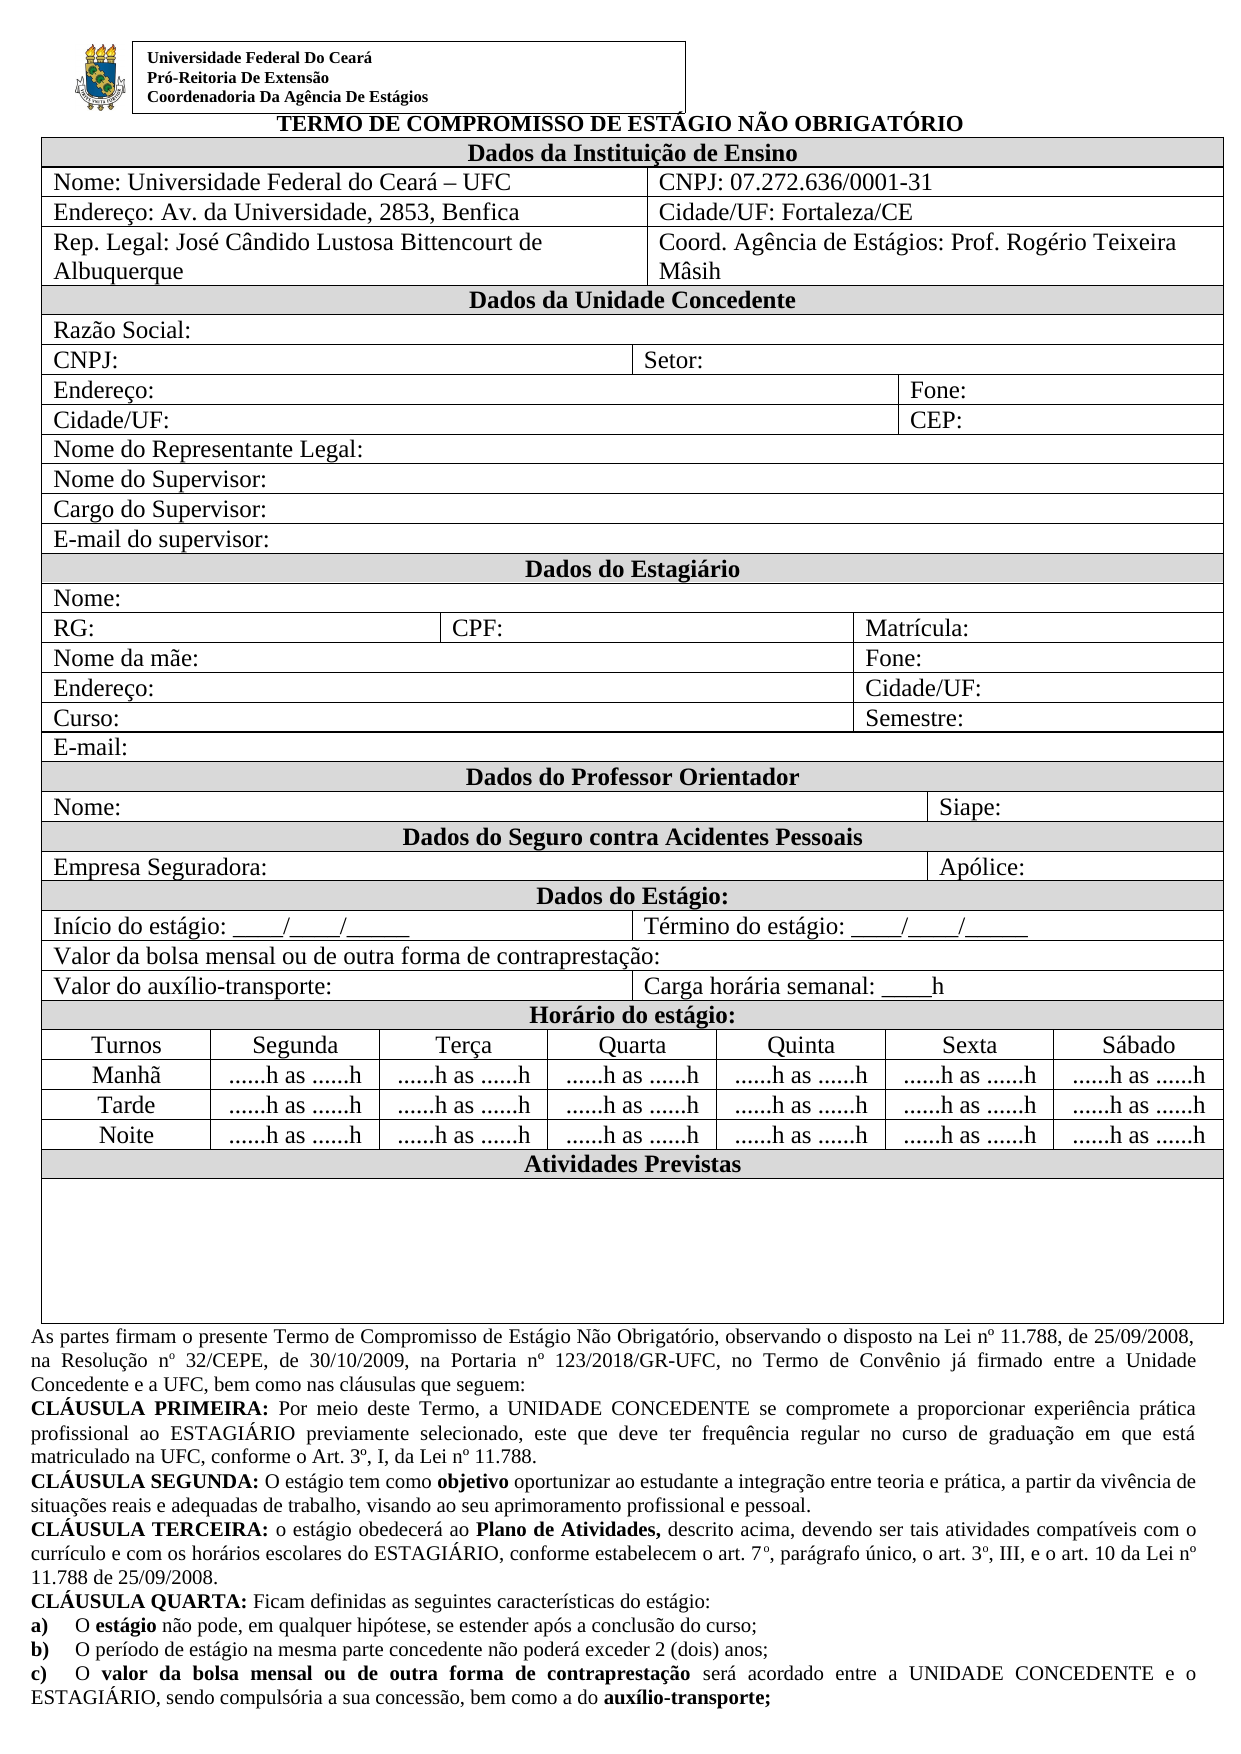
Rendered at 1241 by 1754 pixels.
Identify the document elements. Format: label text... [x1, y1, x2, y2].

table_cell Apólice: [928, 852, 1223, 880]
list O período de estágio na mesma parte concedente não poderá exceder 2 (dois) anos; [31, 1637, 1197, 1661]
text TERMO DE COMPROMISSO DE ESTÁGIO NÃO OBRIGATÓRIO [75, 110, 1165, 137]
table_cell Nome do Representante Legal: [42, 435, 1223, 463]
list O valor da bolsa mensal ou de outra forma de contraprestação será acordado entre a UNIDADE CONCEDENTE e o ESTAGIÁRIO, sendo compulsória a sua concessão, bem como a do auxílio-transporte; [31, 1661, 1197, 1709]
list O estágio não pode, em qualquer hipótese, se estender após a conclusão do curso; [31, 1613, 1197, 1637]
table_cell Fone: [899, 375, 1223, 404]
table_cell ......h as ......h [380, 1090, 547, 1119]
table_cell Valor do auxílio-transporte: [42, 971, 632, 999]
table_cell Dados do Professor Orientador [42, 762, 1223, 791]
table_cell ......h as ......h [380, 1120, 547, 1148]
table_cell Valor da bolsa mensal ou de outra forma de contraprestação: [42, 941, 1223, 970]
table_cell Nome da mãe: [42, 643, 853, 672]
text As partes firmam o presente Termo de Compromisso de Estágio Não Obrigatório, observando o disposto na Lei nº 11.788, de 25/09/2008, na Resolução no 32/CEPE, de 30/10/2009, na Portaria nº 123/2018/GR-UFC, no Termo de Convênio já firmado entre a Unidade Concedente e a UFC, bem como nas cláusulas que seguem: [31, 1324, 1197, 1396]
text CLÁUSULA SEGUNDA: O estágio tem como objetivo oportunizar ao estudante a integração entre teoria e prática, a partir da vivência de situações reais e adequadas de trabalho, visando ao seu aprimoramento profissional e pessoal. [31, 1468, 1197, 1517]
table_cell Segunda [211, 1030, 379, 1059]
table_cell Siape: [928, 792, 1223, 821]
table_cell E-mail do supervisor: [42, 524, 1223, 553]
table_cell CNPJ: [42, 345, 632, 374]
table_cell ......h as ......h [211, 1120, 379, 1148]
table_cell CEP: [899, 405, 1223, 433]
table_cell E-mail: [42, 733, 1223, 761]
table_cell Endereço: Av. da Universidade, 2853, Benfica [42, 197, 647, 226]
table_cell Início do estágio: ____/____/_____ [42, 911, 632, 940]
table_cell Turnos [42, 1030, 210, 1059]
table_cell ......h as ......h [717, 1120, 885, 1148]
text CLÁUSULA QUARTA: Ficam definidas as seguintes características do estágio: [31, 1589, 1197, 1613]
table_cell Tarde [42, 1090, 210, 1119]
table_cell ......h as ......h [1054, 1120, 1223, 1148]
table_cell ......h as ......h [211, 1060, 379, 1089]
table_cell CPF: [441, 613, 853, 642]
table_cell Horário do estágio: [42, 1001, 1223, 1029]
table_cell ......h as ......h [548, 1060, 716, 1089]
table_cell Semestre: [854, 703, 1223, 731]
table_cell Sexta [886, 1030, 1053, 1059]
table_cell Nome: [42, 792, 927, 821]
table_cell Nome: [42, 584, 1223, 612]
table_cell ......h as ......h [1054, 1060, 1223, 1089]
table_cell Dados do Estagiário [42, 554, 1223, 582]
table_cell ......h as ......h [380, 1060, 547, 1089]
table_cell Matrícula: [854, 613, 1223, 642]
table_cell ......h as ......h [886, 1120, 1053, 1148]
table_cell Cargo do Supervisor: [42, 494, 1223, 523]
text CLÁUSULA TERCEIRA: o estágio obedecerá ao Plano de Atividades, descrito acima, devendo ser tais atividades compatíveis com o currículo e com os horários escolares do ESTAGIÁRIO, conforme estabelecem o art. 7o, parágrafo único, o art. 3o, III, e o art. 10 da Lei nº 11.788 de 25/09/2008. [31, 1517, 1197, 1589]
table_cell Razão Social: [42, 315, 1223, 344]
table_cell ......h as ......h [548, 1120, 716, 1148]
table_cell Fone: [854, 643, 1223, 672]
table_cell Nome do Supervisor: [42, 464, 1223, 493]
table_cell Manhã [42, 1060, 210, 1089]
table_cell Quarta [548, 1030, 716, 1059]
table_cell ......h as ......h [717, 1060, 885, 1089]
table_cell Dados da Unidade Concedente [42, 286, 1223, 314]
table_cell Dados do Seguro contra Acidentes Pessoais [42, 822, 1223, 851]
table_cell Nome: Universidade Federal do Ceará – UFC [42, 168, 647, 196]
table_cell ......h as ......h [211, 1090, 379, 1119]
table_cell [42, 1179, 1223, 1323]
table_cell Curso: [42, 703, 853, 731]
table_cell Atividades Previstas [42, 1150, 1223, 1178]
picture [75, 44, 126, 111]
table_cell Carga horária semanal: ____h [633, 971, 1223, 999]
table_cell ......h as ......h [886, 1090, 1053, 1119]
table_cell Sábado [1054, 1030, 1223, 1059]
table_cell Endereço: [42, 375, 898, 404]
table_cell Dados do Estágio: [42, 881, 1223, 910]
table_cell Término do estágio: ____/____/_____ [633, 911, 1223, 940]
table_cell ......h as ......h [886, 1060, 1053, 1089]
table_cell Noite [42, 1120, 210, 1148]
table_cell RG: [42, 613, 440, 642]
table_cell Setor: [633, 345, 1223, 374]
table_cell Endereço: [42, 673, 853, 702]
table_cell CNPJ: 07.272.636/0001-31 [648, 168, 1223, 196]
table_cell Rep. Legal: José Cândido Lustosa Bittencourt de Albuquerque [42, 227, 647, 284]
table_cell Coord. Agência de Estágios: Prof. Rogério Teixeira Mâsih [648, 227, 1223, 284]
table_cell Cidade/UF: [854, 673, 1223, 702]
table_cell Terça [380, 1030, 547, 1059]
table_cell Cidade/UF: Fortaleza/CE [648, 197, 1223, 226]
table_cell Empresa Seguradora: [42, 852, 927, 880]
text CLÁUSULA PRIMEIRA: Por meio deste Termo, a UNIDADE CONCEDENTE se compromete a proporcionar experiência prática profissional ao ESTAGIÁRIO previamente selecionado, este que deve ter frequência regular no curso de graduação em que está matriculado na UFC, conforme o Art. 3º, I, da Lei nº 11.788. [31, 1396, 1197, 1468]
table_cell ......h as ......h [1054, 1090, 1223, 1119]
table_cell ......h as ......h [548, 1090, 716, 1119]
table_header Dados da Instituição de Ensino [42, 138, 1223, 166]
table_cell Quinta [717, 1030, 885, 1059]
table_cell ......h as ......h [717, 1090, 885, 1119]
table_cell Cidade/UF: [42, 405, 898, 433]
